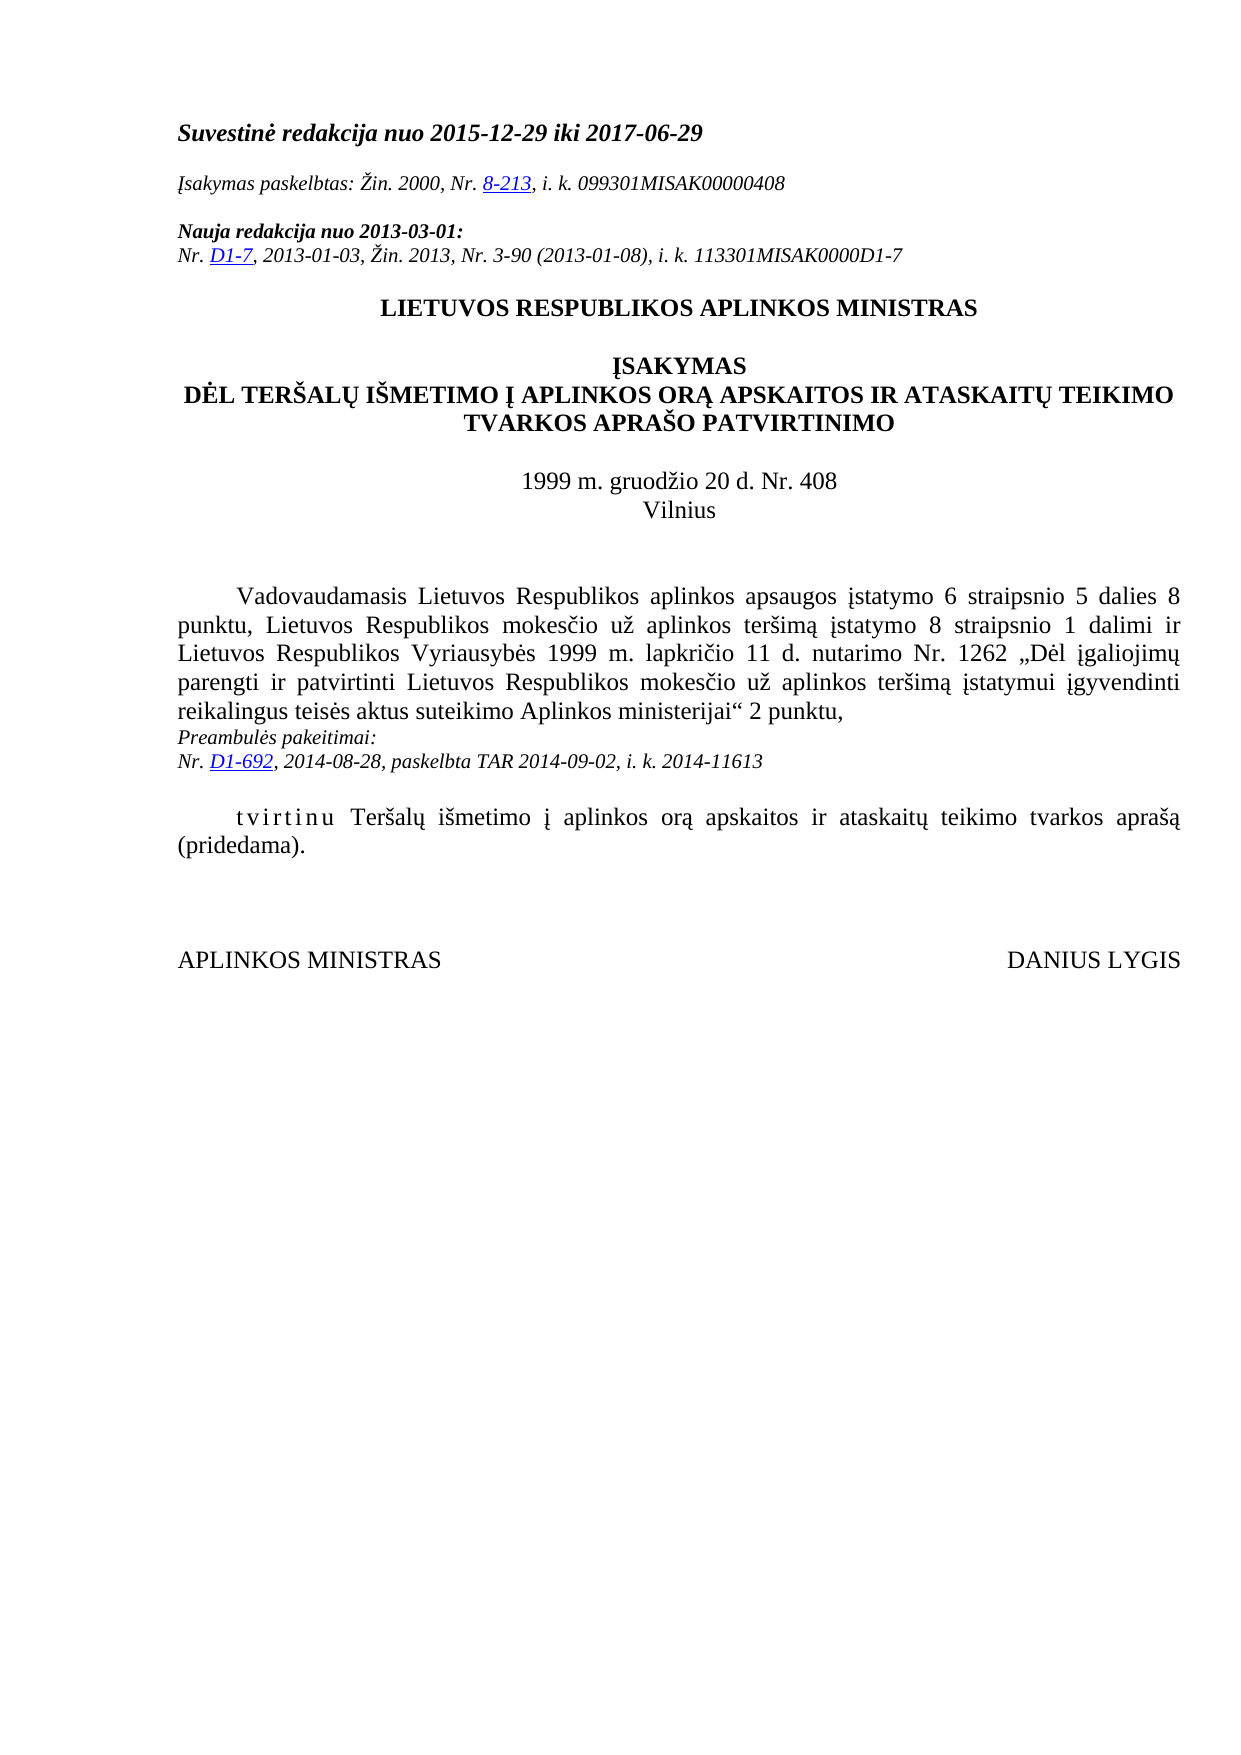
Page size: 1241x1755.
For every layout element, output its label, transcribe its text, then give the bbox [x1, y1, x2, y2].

text Preambulės pakeitimai: [177, 725, 1181, 749]
text Suvestinė redakcija nuo 2015-12-29 iki 2017-06-29 [177, 118, 1181, 147]
text Vilnius [177, 495, 1181, 523]
text Nr. D1-7, 2013-01-03, Žin. 2013, Nr. 3-90 (2013-01-08), i. k. 113301MISAK0000D1-7 [177, 243, 1181, 267]
text LIETUVOS RESPUBLIKOS APLINKOS MINISTRAS [177, 293, 1181, 322]
text Įsakymas paskelbtas: Žin. 2000, Nr. 8-213, i. k. 099301MISAK00000408 [177, 171, 1181, 195]
text DĖL TERŠALŲ IŠMETIMO Į APLINKOS ORĄ APSKAITOS IR ATASKAITŲ TEIKIMO TVARKOS APRAŠO PATVIRTINIMO [177, 380, 1181, 437]
text tvirtinu Teršalų išmetimo į aplinkos orą apskaitos ir ataskaitų teikimo tvarkos aprašą (pridedama). [177, 802, 1181, 859]
text Nauja redakcija nuo 2013-03-01: [177, 219, 1181, 243]
text APLINKOS MINISTRAS DANIUS LYGIS [177, 945, 1181, 974]
text 1999 m. gruodžio 20 d. Nr. 408 [177, 466, 1181, 495]
text Vadovaudamasis Lietuvos Respublikos aplinkos apsaugos įstatymo 6 straipsnio 5 dalies 8 punktu, Lietuvos Respublikos mokesčio už aplinkos teršimą įstatymo 8 straipsnio 1 dalimi ir Lietuvos Respublikos Vyriausybės 1999 m. lapkričio 11 d. nutarimo Nr. 1262 „Dėl įgaliojimų parengti ir patvirtinti Lietuvos Respublikos mokesčio už aplinkos teršimą įstatymui įgyvendinti reikalingus teisės aktus suteikimo Aplinkos ministerijai“ 2 punktu, [177, 581, 1181, 725]
text Nr. D1-692, 2014-08-28, paskelbta TAR 2014-09-02, i. k. 2014-11613 [177, 749, 1181, 773]
text ĮSAKYMAS [177, 351, 1181, 380]
